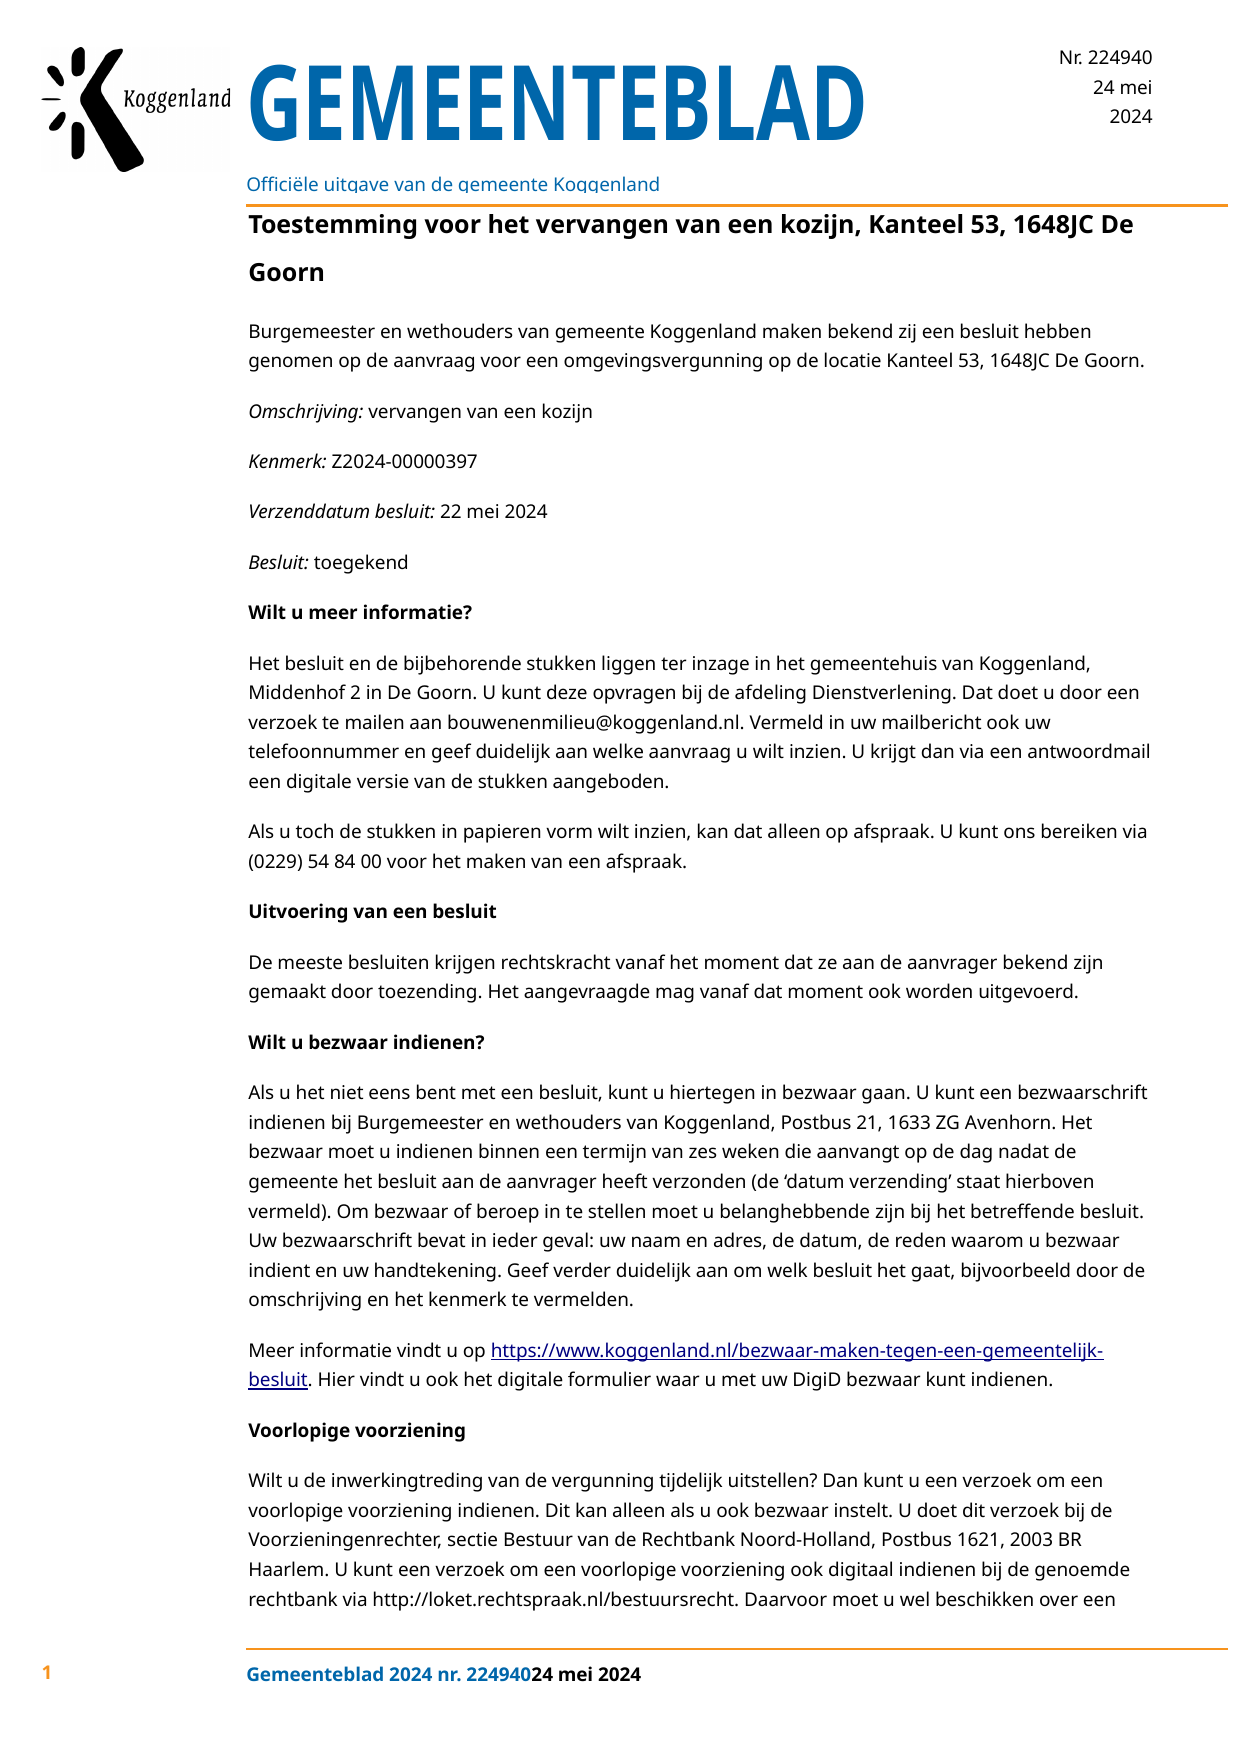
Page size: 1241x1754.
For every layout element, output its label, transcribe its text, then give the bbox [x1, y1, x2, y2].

text Burgemeester en wethouders van gemeente Koggenland maken bekend zij een besluit hebben genomen op de aanvraag voor een omgevingsvergunning op de locatie Kanteel 53, 1648JC De Goorn. [248, 318, 1152, 373]
text Als u het niet eens bent met een besluit, kunt u hiertegen in bezwaar gaan. U kunt een bezwaarschrift indienen bij Burgemeester en wethouders van Koggenland, Postbus 21, 1633 ZG Avenhorn. Het bezwaar moet u indienen binnen een termijn van zes weken die aanvangt op de dag nadat de gemeente het besluit aan de aanvrager heeft verzonden (de ‘datum verzending’ staat hierboven vermeld). Om bezwaar of beroep in te stellen moet u belanghebbende zijn bij het betreffende besluit. Uw bezwaarschrift bevat in ieder geval: uw naam en adres, de datum, de reden waarom u bezwaar indient en uw handtekening. Geef verder duidelijk aan om welk besluit het gaat, bijvoorbeeld door de omschrijving en het kenmerk te vermelden. [248, 1079, 1152, 1312]
text Wilt u de inwerkingtreding van de vergunning tijdelijk uitstellen? Dan kunt u een verzoek om een voorlopige voorziening indienen. Dit kan alleen als u ook bezwaar instelt. U doet dit verzoek bij de Voorzieningenrechter, sectie Bestuur van de Rechtbank Noord-Holland, Postbus 1621, 2003 BR Haarlem. U kunt een verzoek om een voorlopige voorziening ook digitaal indienen bij de genoemde rechtbank via http://loket.rechtspraak.nl/bestuursrecht. Daarvoor moet u wel beschikken over een [248, 1467, 1152, 1612]
text De meeste besluiten krijgen rechtskracht vanaf het moment dat ze aan de aanvrager bekend zijn gemaakt door toezending. Het aangevraagde mag vanaf dat moment ook worden uitgevoerd. [248, 949, 1152, 1004]
text Meer informatie vindt u op https://www.koggenland.nl/bezwaar-maken-tegen-een-gemeentelijk-besluit. Hier vindt u ook het digitale formulier waar u met uw DigiD bezwaar kunt indienen. [248, 1337, 1152, 1392]
text Voorlopige voorziening [248, 1417, 1152, 1443]
picture [41, 47, 231, 172]
text Als u toch de stukken in papieren vorm wilt inzien, kan dat alleen op afspraak. U kunt ons bereiken via (0229) 54 84 00 voor het maken van een afspraak. [248, 819, 1152, 874]
text Verzenddatum besluit: 22 mei 2024 [248, 499, 1152, 524]
text Besluit: toegekend [248, 549, 1152, 575]
text Kenmerk: Z2024-00000397 [248, 448, 1152, 474]
text Omschrijving: vervangen van een kozijn [248, 398, 1152, 424]
text Toestemming voor het vervangen van een kozijn, Kanteel 53, 1648JC De Goorn [248, 207, 1152, 288]
text Uitvoering van een besluit [248, 899, 1152, 924]
text Wilt u bezwaar indienen? [248, 1029, 1152, 1055]
text Het besluit en de bijbehorende stukken liggen ter inzage in het gemeentehuis van Koggenland, Middenhof 2 in De Goorn. U kunt deze opvragen bij de afdeling Dienstverlening. Dat doet u door een verzoek te mailen aan bouwenenmilieu@koggenland.nl. Vermeld in uw mailbericht ook uw telefoonnummer en geef duidelijk aan welke aanvraag u wilt inzien. U krijgt dan via een antwoordmail een digitale versie van de stukken aangeboden. [248, 650, 1152, 794]
text Wilt u meer informatie? [248, 599, 1152, 625]
